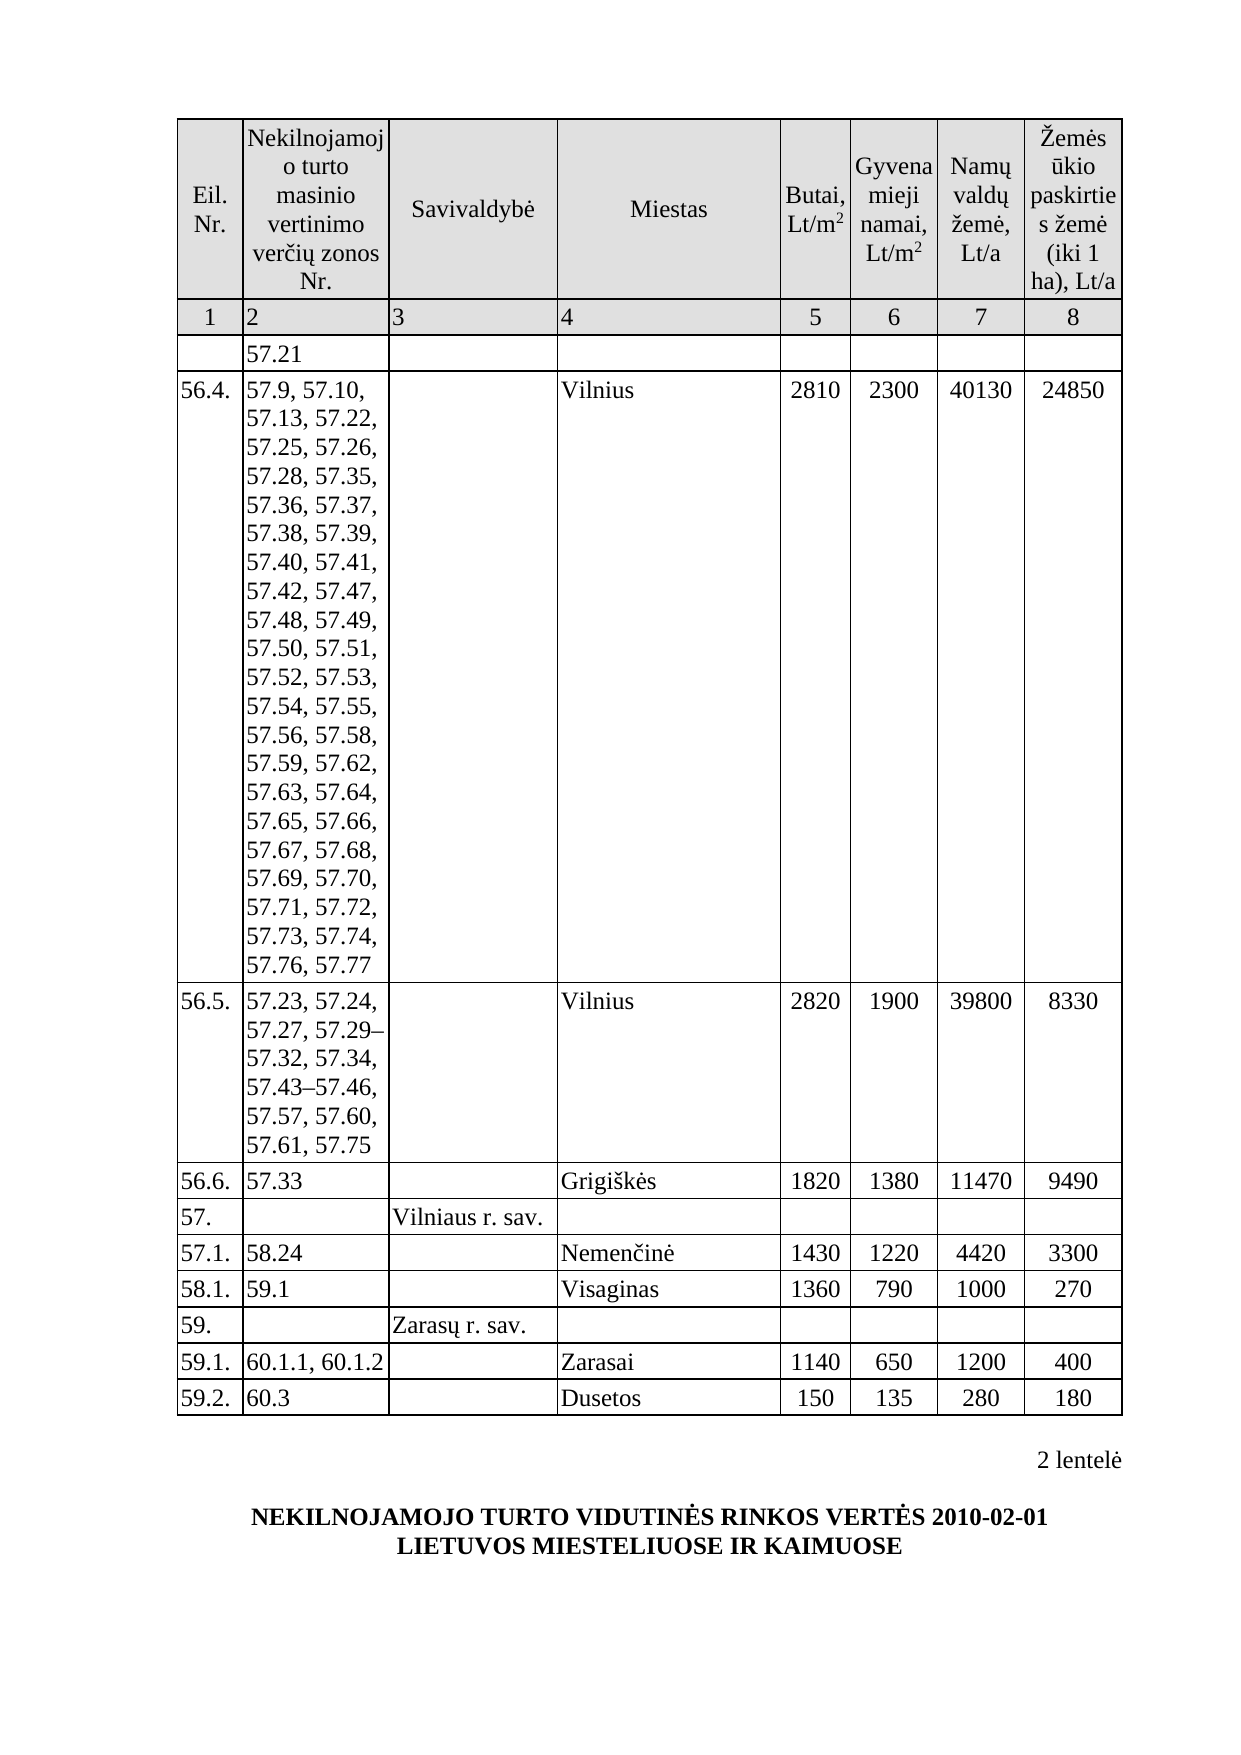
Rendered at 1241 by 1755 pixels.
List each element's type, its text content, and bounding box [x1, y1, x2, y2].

table_cell 1430 [781, 1235, 850, 1270]
table_cell 1220 [851, 1235, 937, 1270]
table_cell [781, 1308, 850, 1342]
text LIETUVOS MIESTELIUOSE IR KAIMUOSE [177, 1531, 1122, 1560]
table_cell 59. [178, 1308, 242, 1342]
table_cell 56.4. [178, 372, 242, 981]
table_cell 9490 [1025, 1163, 1121, 1197]
table_cell [390, 1163, 557, 1197]
table_cell 56.5. [178, 983, 242, 1161]
table_cell Visaginas [558, 1271, 780, 1306]
text 2 lentelė [177, 1445, 1122, 1473]
table_cell 7 [938, 300, 1024, 334]
table_cell 1380 [851, 1163, 937, 1197]
table_cell 4420 [938, 1235, 1024, 1270]
table_cell 59.1 [244, 1271, 388, 1306]
table_cell 2810 [781, 372, 850, 981]
table_cell Vilniaus r. sav. [390, 1199, 557, 1234]
table_header Eil. Nr. [178, 120, 242, 298]
table_cell 39800 [938, 983, 1024, 1161]
text NEKILNOJAMOJO TURTO VIDUTINĖS RINKOS VERTĖS 2010-02-01 [177, 1502, 1122, 1531]
table_cell [390, 1344, 557, 1378]
table_cell 59.2. [178, 1380, 242, 1414]
table_cell 60.1.1, 60.1.2 [244, 1344, 388, 1378]
table_cell 3 [390, 300, 557, 334]
table_cell 1360 [781, 1271, 850, 1306]
table_cell [781, 1199, 850, 1234]
table_cell 57. [178, 1199, 242, 1234]
table_cell 60.3 [244, 1380, 388, 1414]
table_cell 150 [781, 1380, 850, 1414]
table_cell 280 [938, 1380, 1024, 1414]
table_cell 57.33 [244, 1163, 388, 1197]
table_cell Vilnius [558, 372, 780, 981]
table_cell [938, 336, 1024, 370]
table_cell [558, 336, 780, 370]
table_header Žemės ūkio paskirties žemė (iki 1 ha), Lt/a [1025, 120, 1121, 298]
table_cell Zarasai [558, 1344, 780, 1378]
table_header Miestas [558, 120, 780, 298]
table_cell 57.23, 57.24, 57.27, 57.29–57.32, 57.34, 57.43–57.46, 57.57, 57.60, 57.61, 57.75 [244, 983, 388, 1161]
table_cell Nemenčinė [558, 1235, 780, 1270]
table_cell 58.1. [178, 1271, 242, 1306]
table_cell 2 [244, 300, 388, 334]
table_cell 56.6. [178, 1163, 242, 1197]
table_header Namų valdų žemė, Lt/a [938, 120, 1024, 298]
table_cell 180 [1025, 1380, 1121, 1414]
table_cell [1025, 1308, 1121, 1342]
table_cell 1820 [781, 1163, 850, 1197]
table_cell 650 [851, 1344, 937, 1378]
table_cell 1900 [851, 983, 937, 1161]
table_cell [390, 336, 557, 370]
table_cell 1140 [781, 1344, 850, 1378]
table_cell 2820 [781, 983, 850, 1161]
table_cell [558, 1308, 780, 1342]
table_header Gyvenamieji namai, Lt/m2 [851, 120, 937, 298]
table_cell Dusetos [558, 1380, 780, 1414]
table_cell [244, 1199, 388, 1234]
table_cell 4 [558, 300, 780, 334]
table_cell [851, 1308, 937, 1342]
table_cell [178, 336, 242, 370]
table_cell 8330 [1025, 983, 1121, 1161]
table_cell 57.21 [244, 336, 388, 370]
table_cell [851, 336, 937, 370]
table_cell [851, 1199, 937, 1234]
table_cell [390, 1380, 557, 1414]
table_cell [390, 1235, 557, 1270]
table_cell [781, 336, 850, 370]
table_cell [938, 1308, 1024, 1342]
table_cell 40130 [938, 372, 1024, 981]
table_cell [1025, 336, 1121, 370]
table_cell [558, 1199, 780, 1234]
table_header Nekilnojamojo turto masinio vertinimo verčių zonos Nr. [244, 120, 388, 298]
table_cell 135 [851, 1380, 937, 1414]
table_cell [390, 983, 557, 1161]
table_cell 400 [1025, 1344, 1121, 1378]
table_cell Vilnius [558, 983, 780, 1161]
table_cell 6 [851, 300, 937, 334]
table_cell 1000 [938, 1271, 1024, 1306]
table_cell 58.24 [244, 1235, 388, 1270]
table_cell [390, 372, 557, 981]
table_cell 24850 [1025, 372, 1121, 981]
table_cell 5 [781, 300, 850, 334]
table_cell 11470 [938, 1163, 1024, 1197]
table_cell 57.1. [178, 1235, 242, 1270]
table_cell 3300 [1025, 1235, 1121, 1270]
table_cell 8 [1025, 300, 1121, 334]
table_header Butai, Lt/m2 [781, 120, 850, 298]
table_cell [938, 1199, 1024, 1234]
table_cell [390, 1271, 557, 1306]
table_cell 790 [851, 1271, 937, 1306]
table_cell [244, 1308, 388, 1342]
table_cell 1200 [938, 1344, 1024, 1378]
table_cell [1025, 1199, 1121, 1234]
table_cell 1 [178, 300, 242, 334]
table_cell 59.1. [178, 1344, 242, 1378]
table_cell 57.9, 57.10, 57.13, 57.22, 57.25, 57.26, 57.28, 57.35, 57.36, 57.37, 57.38, 57.39, 57.40, 57.41, 57.42, 57.47, 57.48, 57.49, 57.50, 57.51, 57.52, 57.53, 57.54, 57.55, 57.56, 57.58, 57.59, 57.62, 57.63, 57.64, 57.65, 57.66, 57.67, 57.68, 57.69, 57.70, 57.71, 57.72, 57.73, 57.74, 57.76, 57.77 [244, 372, 388, 981]
table_cell 2300 [851, 372, 937, 981]
table_cell 270 [1025, 1271, 1121, 1306]
table_cell Grigiškės [558, 1163, 780, 1197]
table_header Savivaldybė [390, 120, 557, 298]
table_cell Zarasų r. sav. [390, 1308, 557, 1342]
